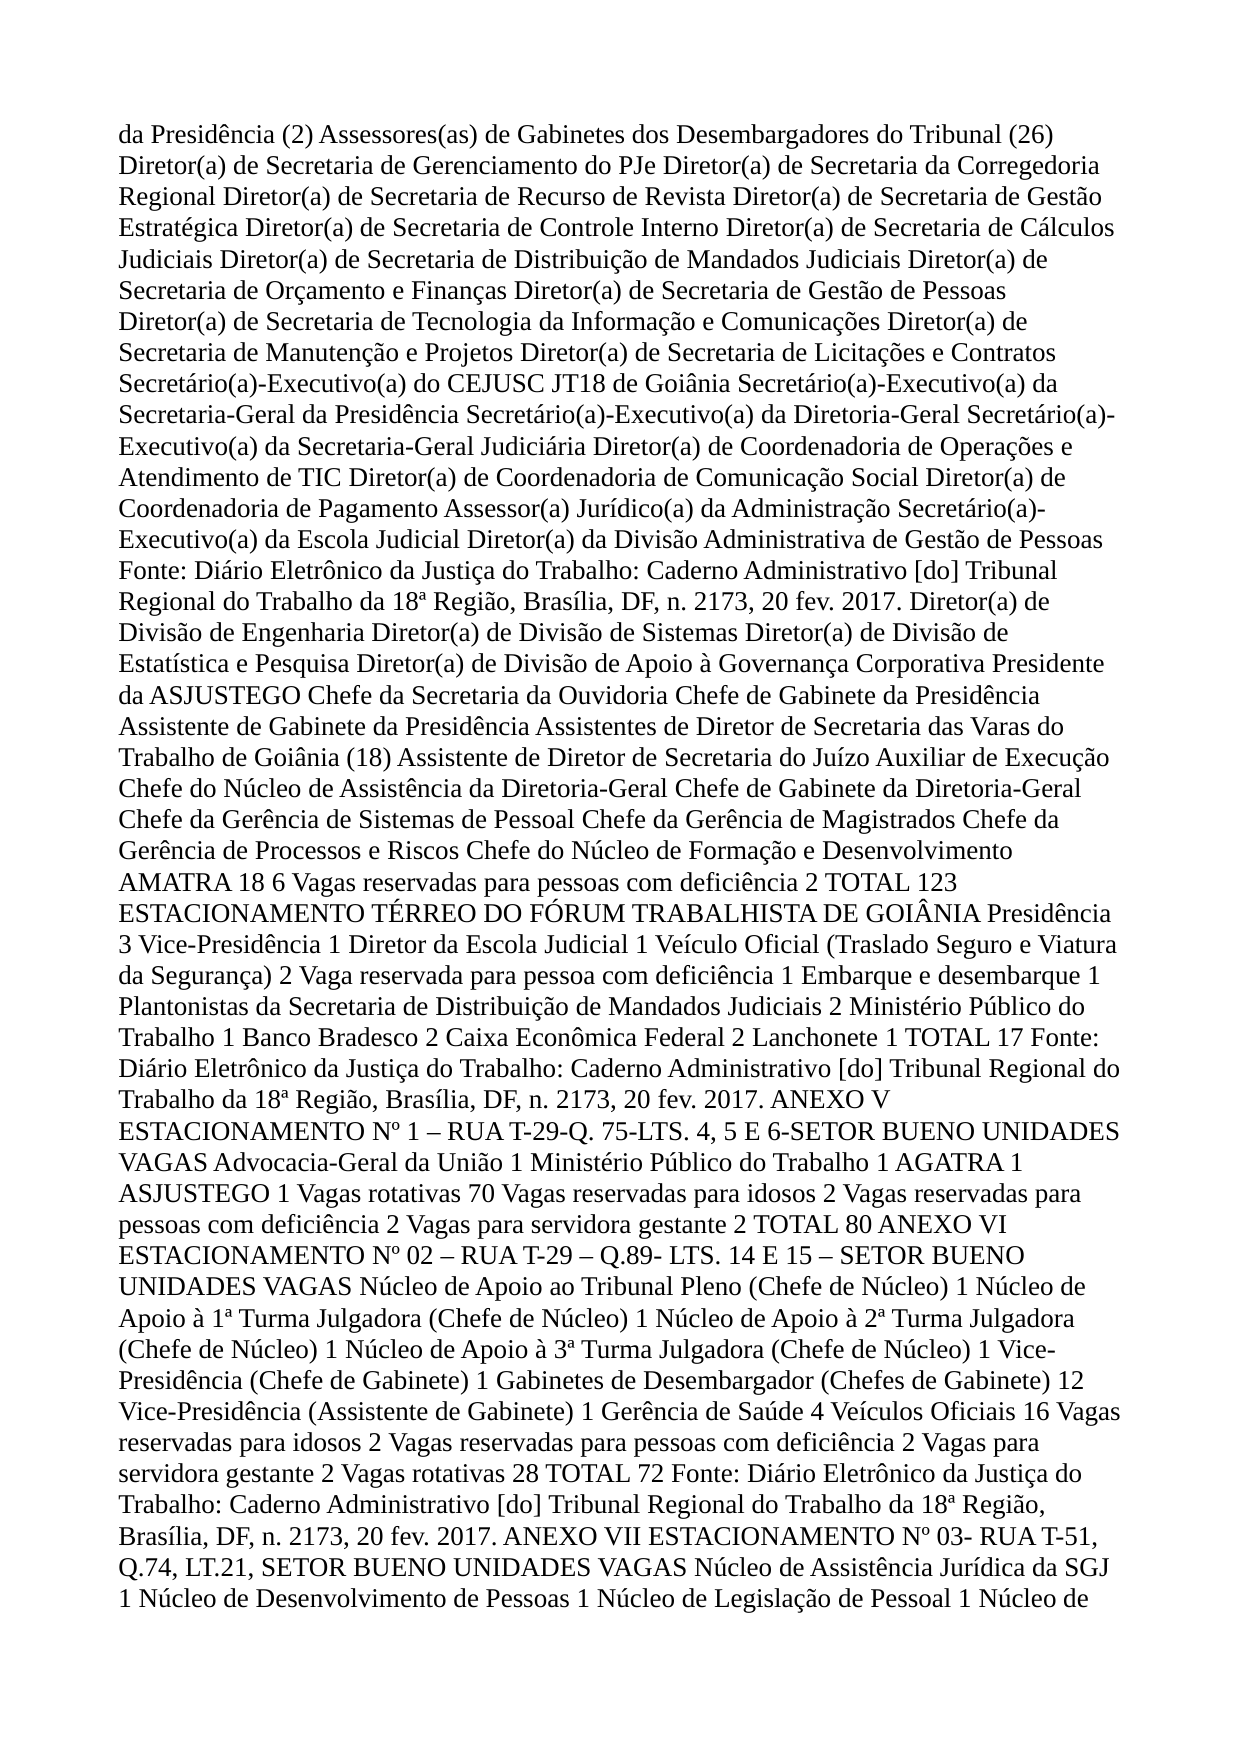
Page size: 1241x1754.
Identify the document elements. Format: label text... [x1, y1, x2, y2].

text da Presidência (2) Assessores(as) de Gabinetes dos Desembargadores do Tribunal (26) Diretor(a) de Secretaria de Gerenciamento do PJe Diretor(a) de Secretaria da Corregedoria Regional Diretor(a) de Secretaria de Recurso de Revista Diretor(a) de Secretaria de Gestão Estratégica Diretor(a) de Secretaria de Controle Interno Diretor(a) de Secretaria de Cálculos Judiciais Diretor(a) de Secretaria de Distribuição de Mandados Judiciais Diretor(a) de Secretaria de Orçamento e Finanças Diretor(a) de Secretaria de Gestão de Pessoas Diretor(a) de Secretaria de Tecnologia da Informação e Comunicações Diretor(a) de Secretaria de Manutenção e Projetos Diretor(a) de Secretaria de Licitações e Contratos Secretário(a)-Executivo(a) do CEJUSC JT18 de Goiânia Secretário(a)-Executivo(a) da Secretaria-Geral da Presidência Secretário(a)-Executivo(a) da Diretoria-Geral Secretário(a)-Executivo(a) da Secretaria-Geral Judiciária Diretor(a) de Coordenadoria de Operações e Atendimento de TIC Diretor(a) de Coordenadoria de Comunicação Social Diretor(a) de Coordenadoria de Pagamento Assessor(a) Jurídico(a) da Administração Secretário(a)-Executivo(a) da Escola Judicial Diretor(a) da Divisão Administrativa de Gestão de Pessoas Fonte: Diário Eletrônico da Justiça do Trabalho: Caderno Administrativo [do] Tribunal Regional do Trabalho da 18ª Região, Brasília, DF, n. 2173, 20 fev. 2017. Diretor(a) de Divisão de Engenharia Diretor(a) de Divisão de Sistemas Diretor(a) de Divisão de Estatística e Pesquisa Diretor(a) de Divisão de Apoio à Governança Corporativa Presidente da ASJUSTEGO Chefe da Secretaria da Ouvidoria Chefe de Gabinete da Presidência Assistente de Gabinete da Presidência Assistentes de Diretor de Secretaria das Varas do Trabalho de Goiânia (18) Assistente de Diretor de Secretaria do Juízo Auxiliar de Execução Chefe do Núcleo de Assistência da Diretoria-Geral Chefe de Gabinete da Diretoria-Geral Chefe da Gerência de Sistemas de Pessoal Chefe da Gerência de Magistrados Chefe da Gerência de Processos e Riscos Chefe do Núcleo de Formação e Desenvolvimento AMATRA 18 6 Vagas reservadas para pessoas com deficiência 2 TOTAL 123 ESTACIONAMENTO TÉRREO DO FÓRUM TRABALHISTA DE GOIÂNIA Presidência 3 Vice-Presidência 1 Diretor da Escola Judicial 1 Veículo Oficial (Traslado Seguro e Viatura da Segurança) 2 Vaga reservada para pessoa com deficiência 1 Embarque e desembarque 1 Plantonistas da Secretaria de Distribuição de Mandados Judiciais 2 Ministério Público do Trabalho 1 Banco Bradesco 2 Caixa Econômica Federal 2 Lanchonete 1 TOTAL 17 Fonte: Diário Eletrônico da Justiça do Trabalho: Caderno Administrativo [do] Tribunal Regional do Trabalho da 18ª Região, Brasília, DF, n. 2173, 20 fev. 2017. ANEXO V ESTACIONAMENTO Nº 1 – RUA T-29-Q. 75-LTS. 4, 5 E 6-SETOR BUENO UNIDADES VAGAS Advocacia-Geral da União 1 Ministério Público do Trabalho 1 AGATRA 1 ASJUSTEGO 1 Vagas rotativas 70 Vagas reservadas para idosos 2 Vagas reservadas para pessoas com deficiência 2 Vagas para servidora gestante 2 TOTAL 80 ANEXO VI ESTACIONAMENTO Nº 02 – RUA T-29 – Q.89- LTS. 14 E 15 – SETOR BUENO UNIDADES VAGAS Núcleo de Apoio ao Tribunal Pleno (Chefe de Núcleo) 1 Núcleo de Apoio à 1ª Turma Julgadora (Chefe de Núcleo) 1 Núcleo de Apoio à 2ª Turma Julgadora (Chefe de Núcleo) 1 Núcleo de Apoio à 3ª Turma Julgadora (Chefe de Núcleo) 1 Vice-Presidência (Chefe de Gabinete) 1 Gabinetes de Desembargador (Chefes de Gabinete) 12 Vice-Presidência (Assistente de Gabinete) 1 Gerência de Saúde 4 Veículos Oficiais 16 Vagas reservadas para idosos 2 Vagas reservadas para pessoas com deficiência 2 Vagas para servidora gestante 2 Vagas rotativas 28 TOTAL 72 Fonte: Diário Eletrônico da Justiça do Trabalho: Caderno Administrativo [do] Tribunal Regional do Trabalho da 18ª Região, Brasília, DF, n. 2173, 20 fev. 2017. ANEXO VII ESTACIONAMENTO Nº 03- RUA T-51, Q.74, LT.21, SETOR BUENO UNIDADES VAGAS Núcleo de Assistência Jurídica da SGJ 1 Núcleo de Desenvolvimento de Pessoas 1 Núcleo de Legislação de Pessoal 1 Núcleo de [118, 118, 1122, 1613]
